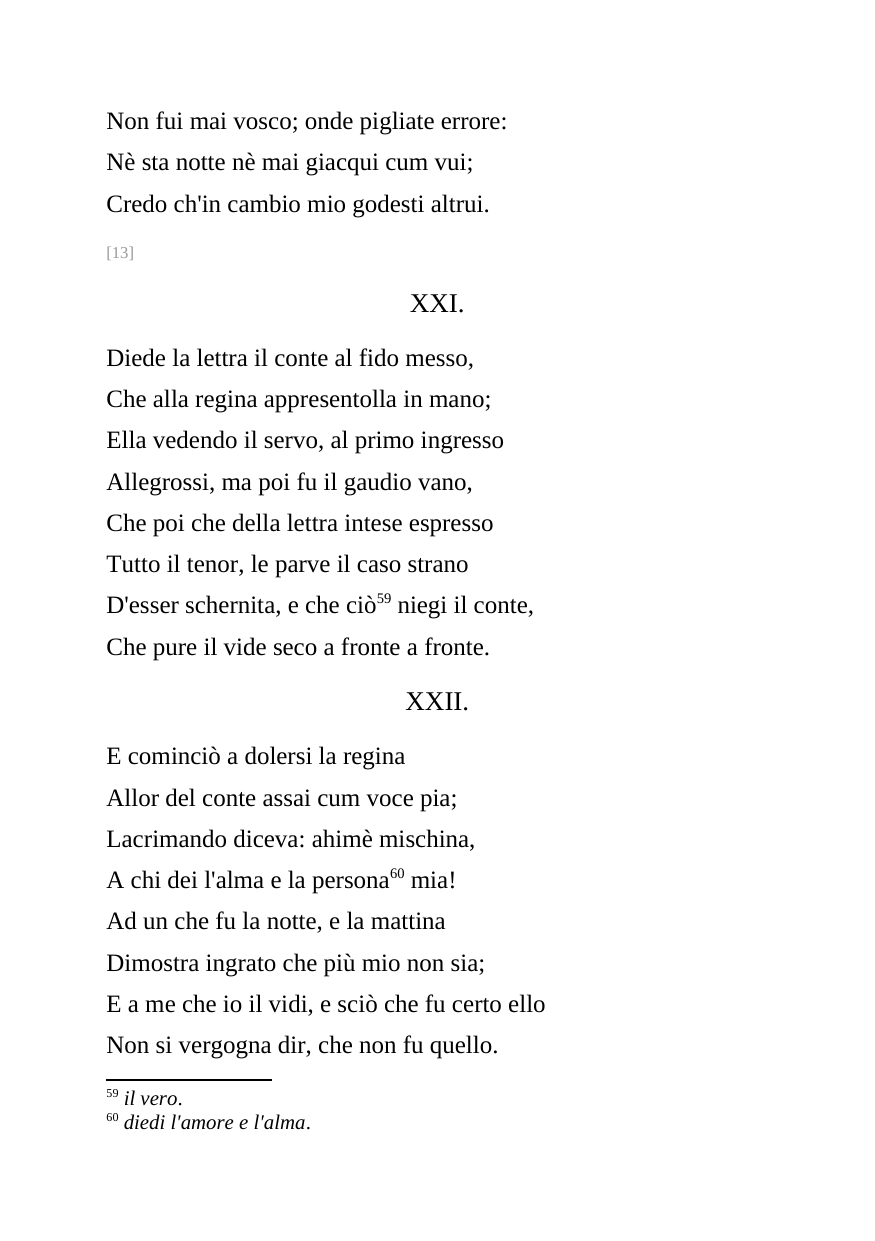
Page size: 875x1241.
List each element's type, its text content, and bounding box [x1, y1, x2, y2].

title XXII. [106, 685, 768, 716]
title XXI. [106, 287, 768, 318]
text Non fui mai vosco; onde pigliate errore: [106, 106, 768, 135]
text D'esser schernita, e che ciò niegi il conte, [106, 590, 768, 619]
text il vero. [106, 1086, 768, 1110]
text Che poi che della lettra intese espresso [106, 508, 768, 537]
text Che alla regina appresentolla in mano; [106, 384, 768, 413]
text E cominciò a dolersi la regina [106, 741, 768, 770]
text Nè sta notte nè mai giacqui cum vui; [106, 147, 768, 176]
text Tutto il tenor, le parve il caso strano [106, 549, 768, 578]
text Dimostra ingrato che più mio non sia; [106, 948, 768, 976]
text Non si vergogna dir, che non fu quello. [106, 1030, 768, 1059]
text Ella vedendo il servo, al primo ingresso [106, 425, 768, 454]
text Lacrimando diceva: ahimè mischina, [106, 824, 768, 853]
text Diede la lettra il conte al fido messo, [106, 343, 768, 372]
text Allor del conte assai cum voce pia; [106, 783, 768, 811]
text E a me che io il vidi, e sciò che fu certo ello [106, 989, 768, 1018]
text [13] [106, 242, 768, 262]
text Allegrossi, ma poi fu il gaudio vano, [106, 467, 768, 495]
text diedi l'amore e l'alma. [106, 1110, 768, 1134]
text Credo ch'in cambio mio godesti altrui. [106, 189, 768, 217]
text A chi dei l'alma e la persona mia! [106, 865, 768, 894]
text Che pure il vide seco a fronte a fronte. [106, 632, 768, 660]
text Ad un che fu la notte, e la mattina [106, 906, 768, 935]
